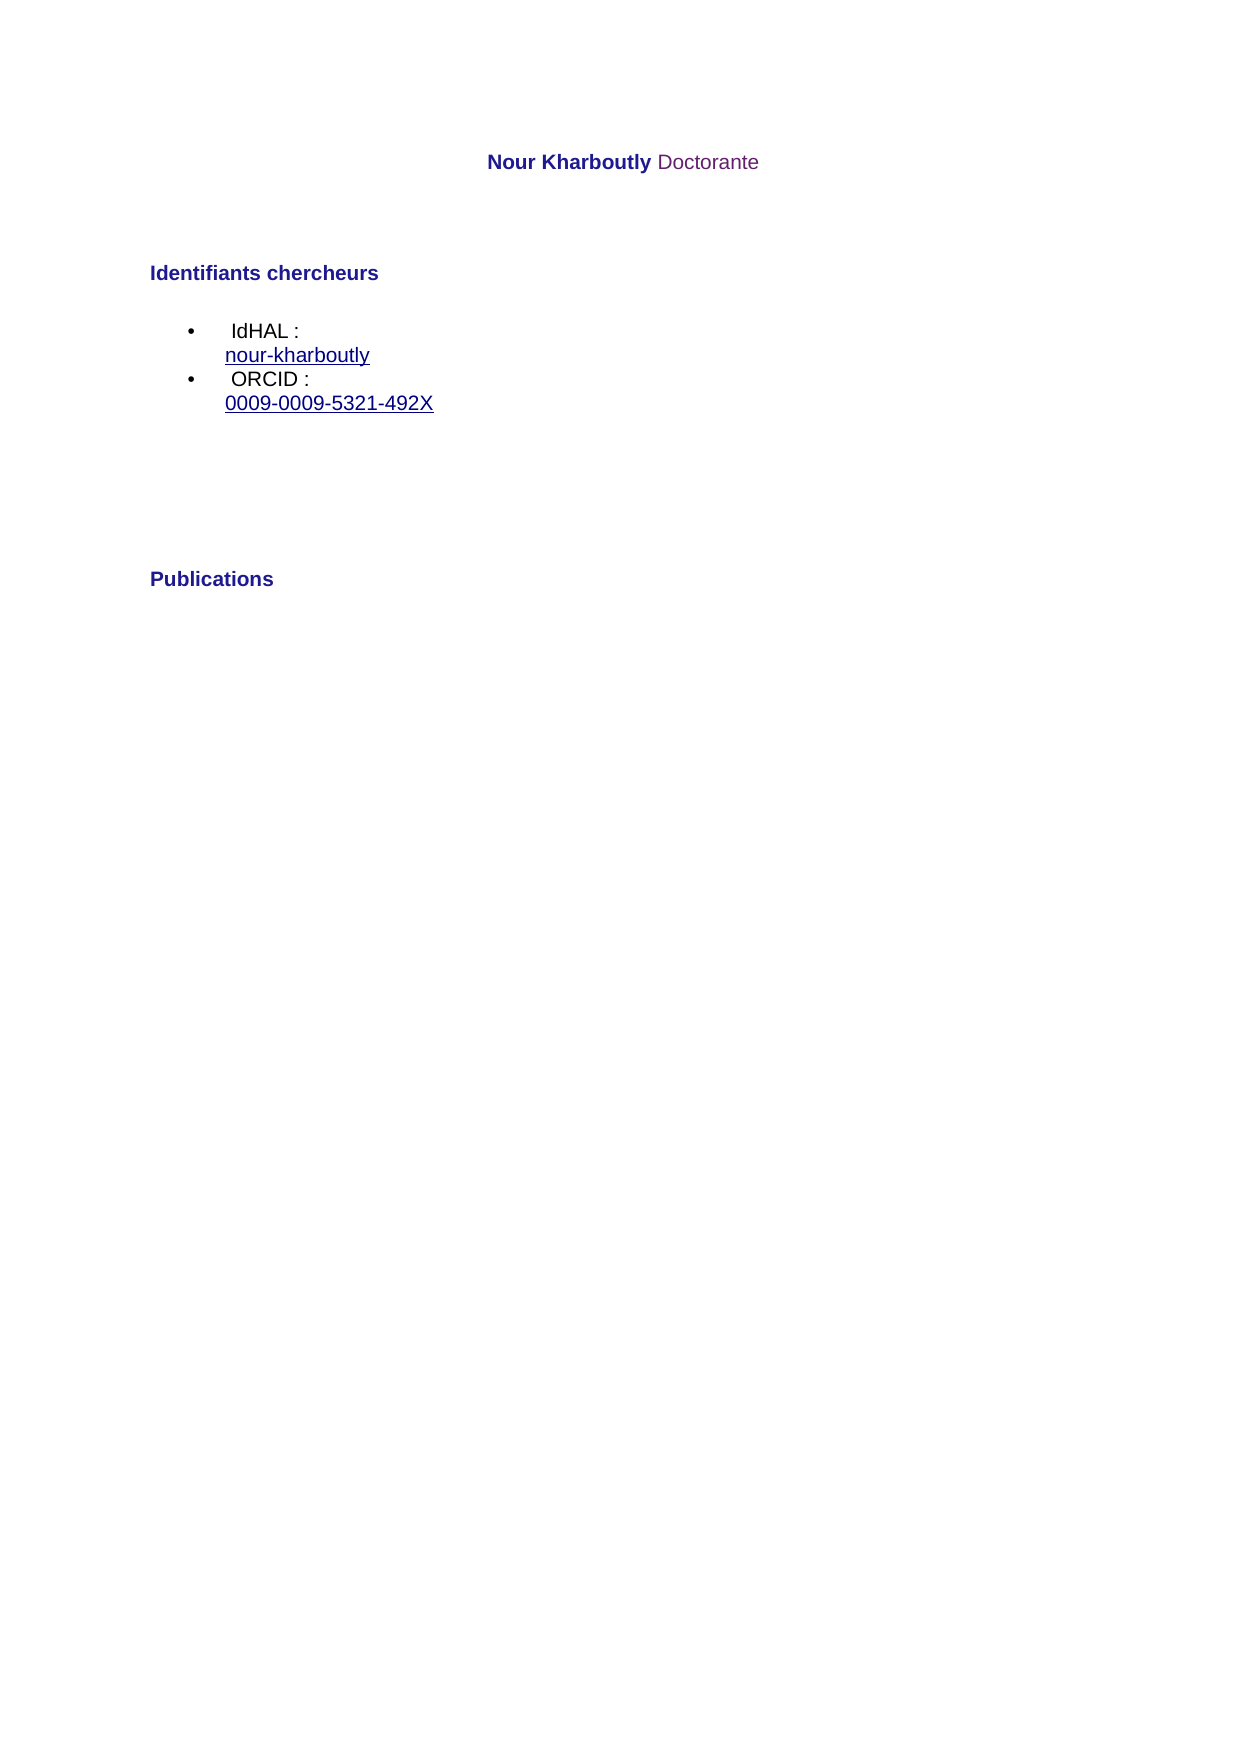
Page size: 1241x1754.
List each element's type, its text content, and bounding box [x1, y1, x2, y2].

subtitle Nour Kharboutly Doctorante [150, 150, 1090, 174]
list IdHAL : [187, 319, 1090, 343]
subtitle Identifiants chercheurs [150, 260, 1090, 284]
list ORCID : [187, 367, 1090, 391]
list nour-kharboutly [187, 343, 1090, 367]
list 0009-0009-5321-492X [187, 391, 1090, 414]
subtitle Publications [150, 567, 1090, 591]
